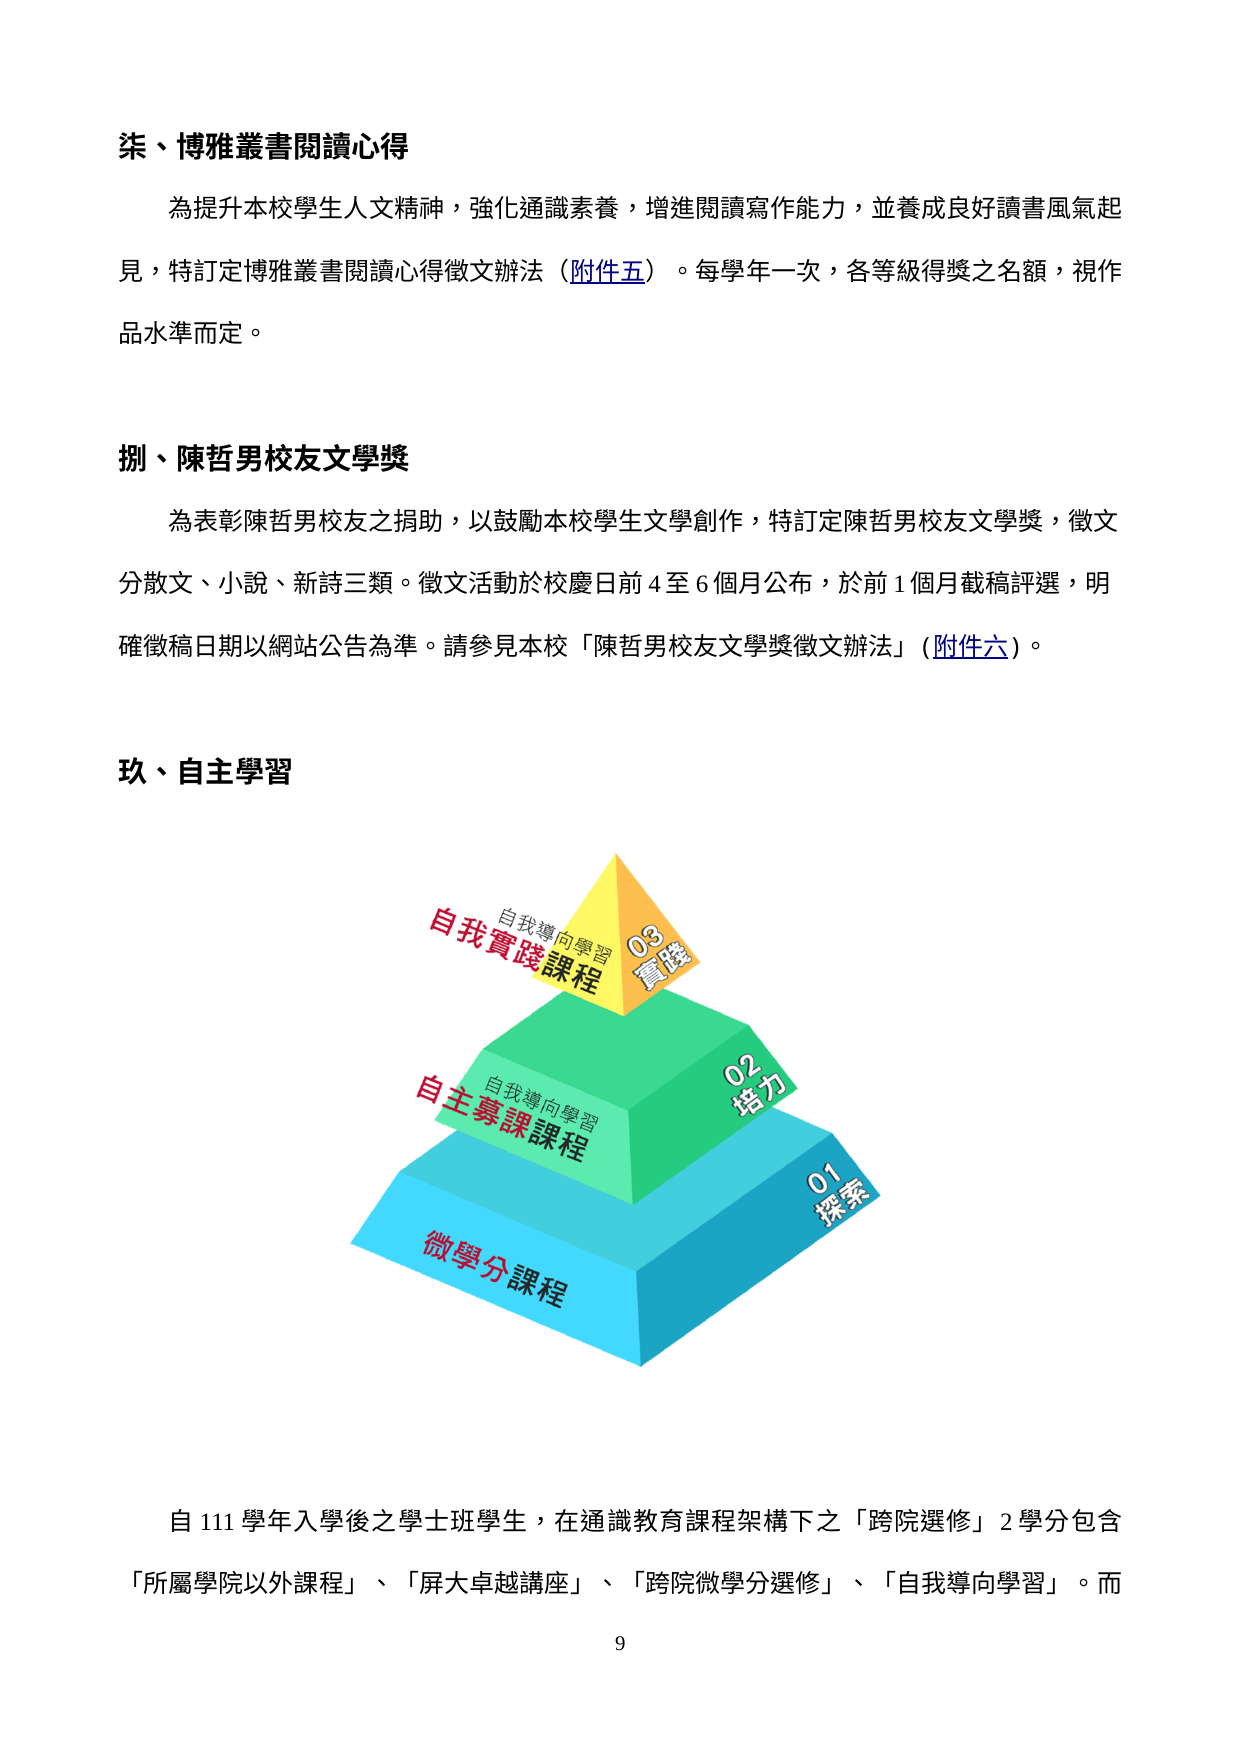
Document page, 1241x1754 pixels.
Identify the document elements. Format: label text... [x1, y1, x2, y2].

subtitle 捌、陳哲男校友文學獎 [118, 415, 1122, 478]
text 自111學年入學後之學士班學生，在通識教育課程架構下之「跨院選修」2學分包含「所屬學院以外課程」、「屏大卓越講座」、「跨院微學分選修」、「自我導向學習」。而 [118, 1478, 1122, 1603]
text 為表彰陳哲男校友之捐助，以鼓勵本校學生文學創作，特訂定陳哲男校友文學獎，徵文分散文、小說、新詩三類。徵文活動於校慶日前4至6個月公布，於前1個月截稿評選，明確徵稿日期以網站公告為準。請參見本校「陳哲男校友文學獎徵文辦法」(附件六)。 [118, 478, 1122, 665]
subtitle 柒、博雅叢書閱讀心得 [118, 103, 1122, 165]
subtitle 玖、自主學習 [118, 728, 1122, 790]
text 為提升本校學生人文精神，強化通識素養，增進閱讀寫作能力，並養成良好讀書風氣起見，特訂定博雅叢書閱讀心得徵文辦法（附件五）。每學年一次，各等級得獎之名額，視作品水準而定。 [118, 165, 1122, 353]
